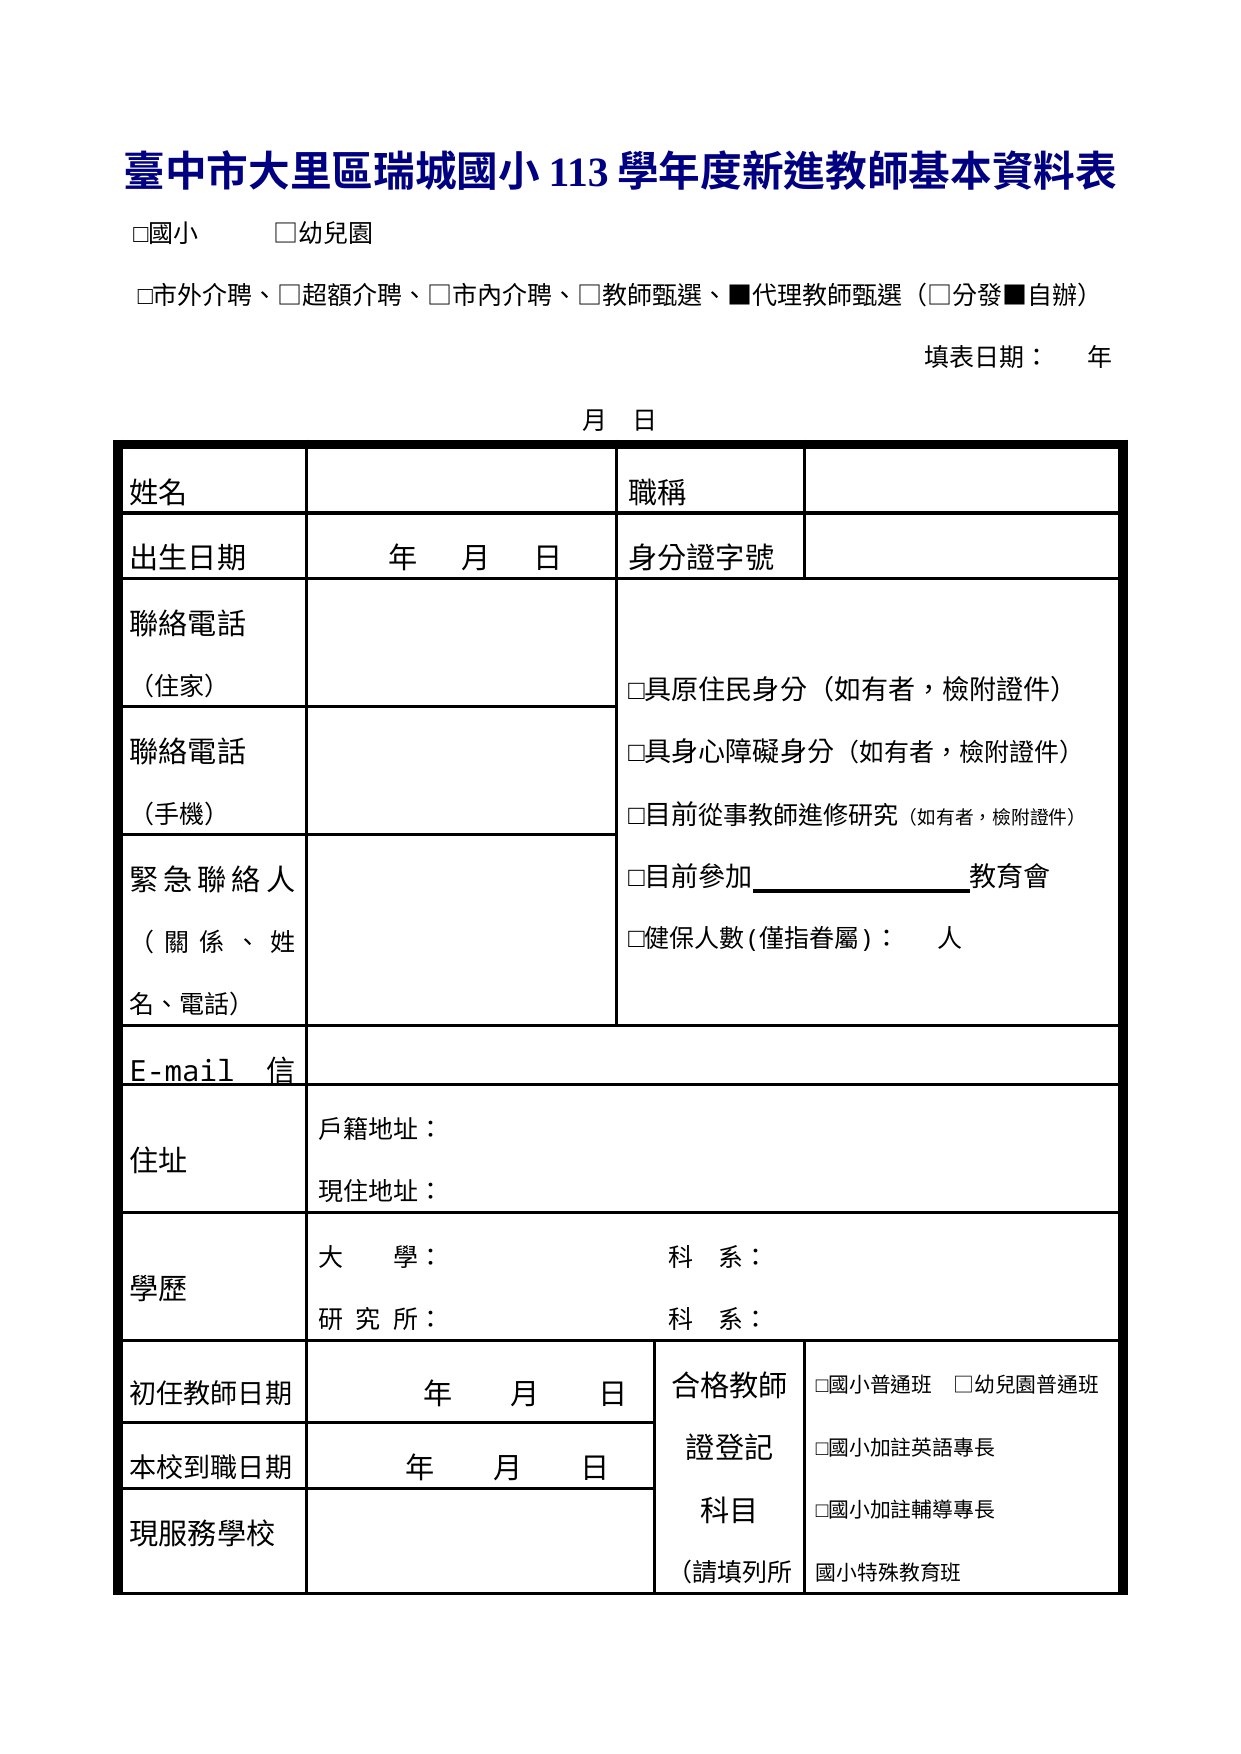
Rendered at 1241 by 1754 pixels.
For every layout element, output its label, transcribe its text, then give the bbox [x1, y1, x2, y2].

table_cell 合格教師證登記 科目 （請填列所 [656, 1342, 803, 1592]
text 填表日期： 年 月 日 [118, 314, 1122, 439]
table_cell [806, 515, 1118, 577]
table_cell 學歷 [123, 1214, 305, 1339]
table_cell 出生日期 [123, 515, 305, 577]
table_header [806, 449, 1118, 511]
text □市外介聘、□超額介聘、□市內介聘、□教師甄選、■代理教師甄選（□分發■自辦） [118, 252, 1122, 314]
table_cell 聯絡電話 （手機） [123, 708, 305, 833]
table_cell [308, 580, 615, 705]
table_cell [308, 1490, 653, 1592]
table_cell 年 月 日 [308, 1424, 653, 1487]
table_cell 身分證字號 [618, 515, 803, 577]
table_cell 大 學： 科 系： 研 究 所： 科 系： [308, 1214, 1118, 1339]
table_cell 初任教師日期 [123, 1342, 305, 1421]
table_cell □具原住民身分（如有者，檢附證件） □具身心障礙身分（如有者，檢附證件） □目前從事教師進修研究（如有者，檢附證件） □目前參加 教育會 □健保人數(僅指眷屬)： 人 [618, 580, 1118, 1024]
table_cell [308, 836, 615, 1024]
table_header [308, 449, 615, 511]
table_cell 住址 [123, 1086, 305, 1211]
table_cell [308, 1027, 1118, 1082]
table_header 姓名 [123, 449, 305, 511]
table_cell □國小普通班 □幼兒園普通班 □國小加註英語專長 □國小加註輔導專長 國小特殊教育班 （□身心障礙類 □資賦優異類） [806, 1342, 1118, 1592]
table_cell 聯絡電話 （住家） [123, 580, 305, 705]
table_cell [308, 708, 615, 833]
table_cell 本校到職日期 [123, 1424, 305, 1487]
table_cell E-mail信箱 [123, 1027, 305, 1082]
table_cell 現服務學校 [123, 1490, 305, 1592]
text □國小 □幼兒園 [118, 189, 1122, 252]
table_cell 年 月 日 [308, 515, 615, 577]
table_cell 緊急聯絡人（關係、姓名、電話） [123, 836, 305, 1024]
text 臺中市大里區瑞城國小113學年度新進教師基本資料表 [118, 127, 1122, 189]
table_cell 年 月 日 [308, 1342, 653, 1421]
table_header 職稱 [618, 449, 803, 511]
table_cell 戶籍地址： 現住地址： [308, 1086, 1118, 1211]
